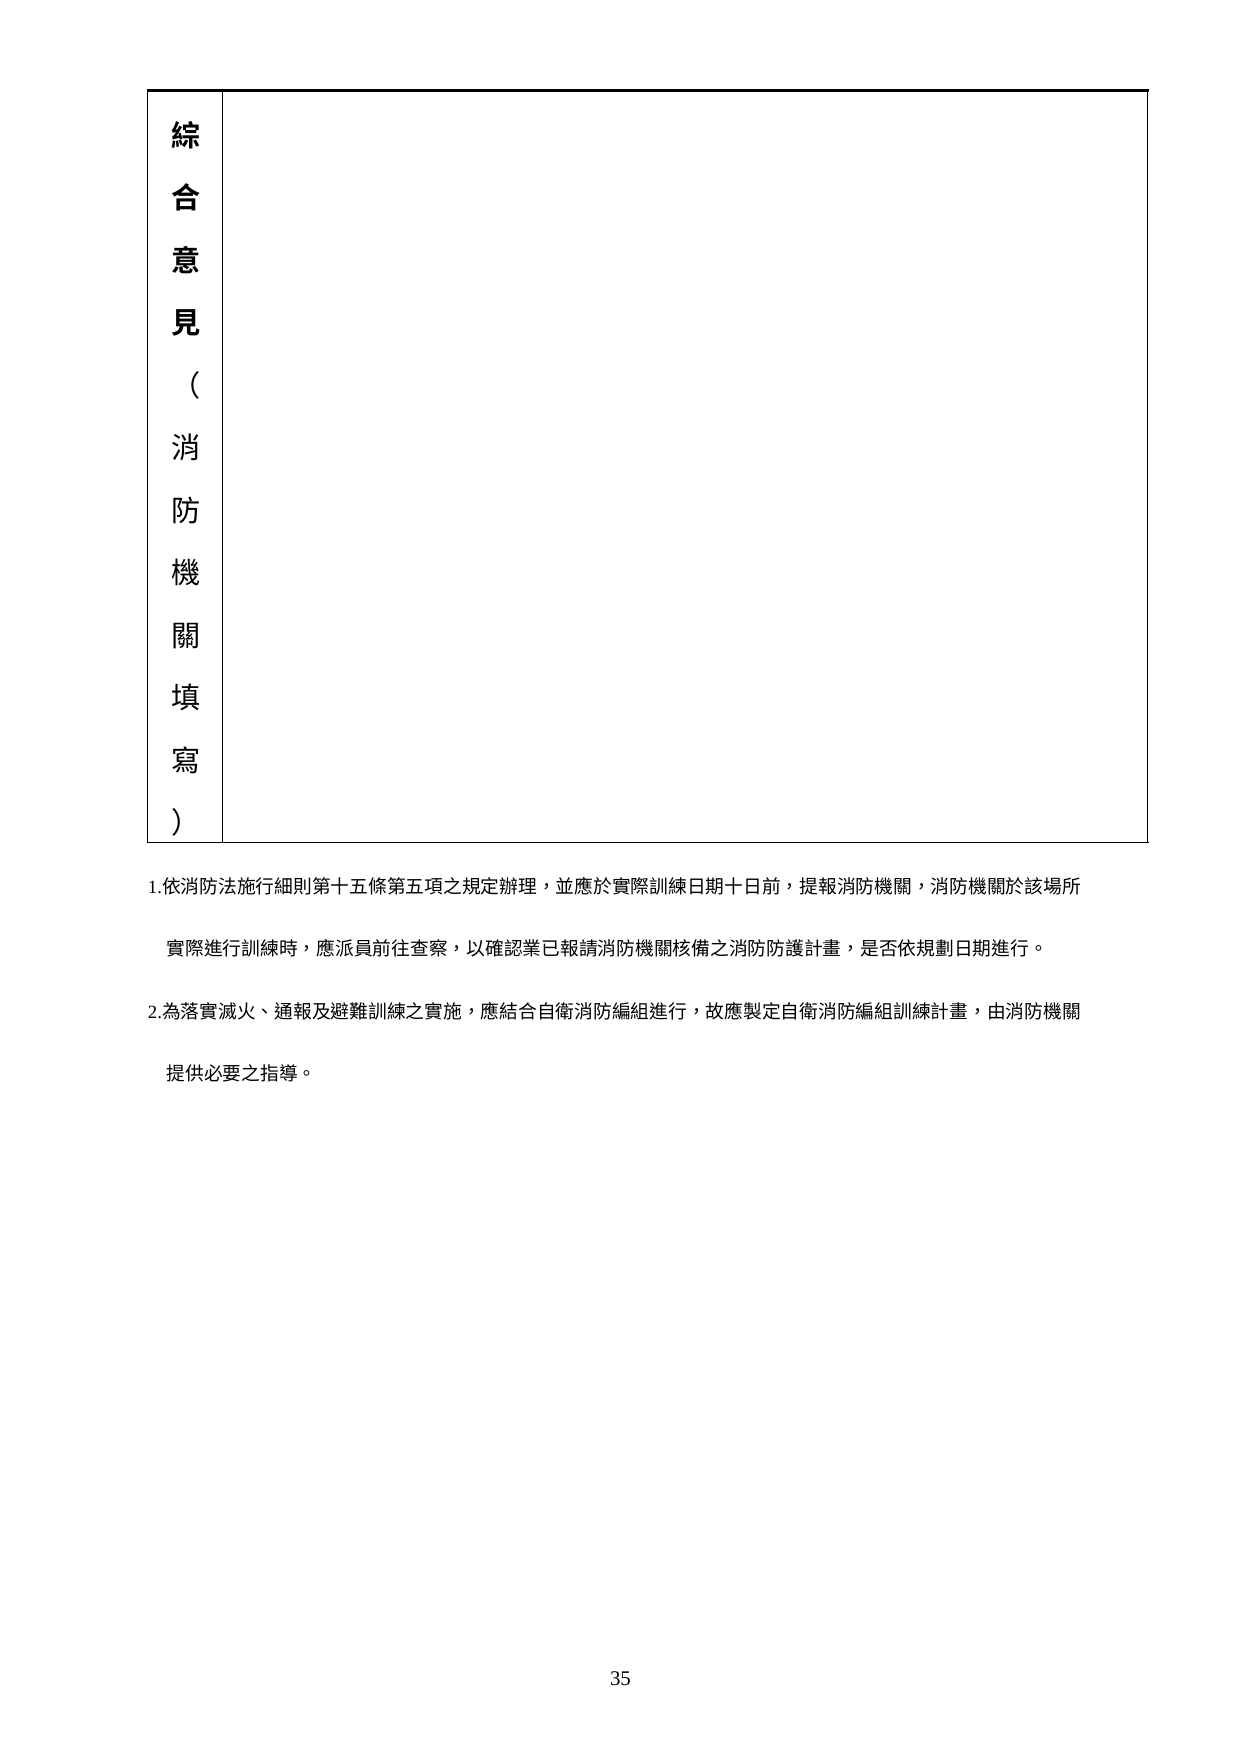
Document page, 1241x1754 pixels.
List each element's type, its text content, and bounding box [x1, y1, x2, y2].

table_header [223, 92, 1147, 842]
text 2.為落實滅火、通報及避難訓練之實施，應結合自衛消防編組進行，故應製定自衛消防編組訓練計畫，由消防機關提供必要之指導。 [148, 968, 1092, 1093]
table_header 綜合意見（消防機關填寫） [148, 92, 222, 842]
text 1.依消防法施行細則第十五條第五項之規定辦理，並應於實際訓練日期十日前，提報消防機關，消防機關於該場所實際進行訓練時，應派員前往查察，以確認業已報請消防機關核備之消防防護計畫，是否依規劃日期進行。 [148, 843, 1092, 968]
